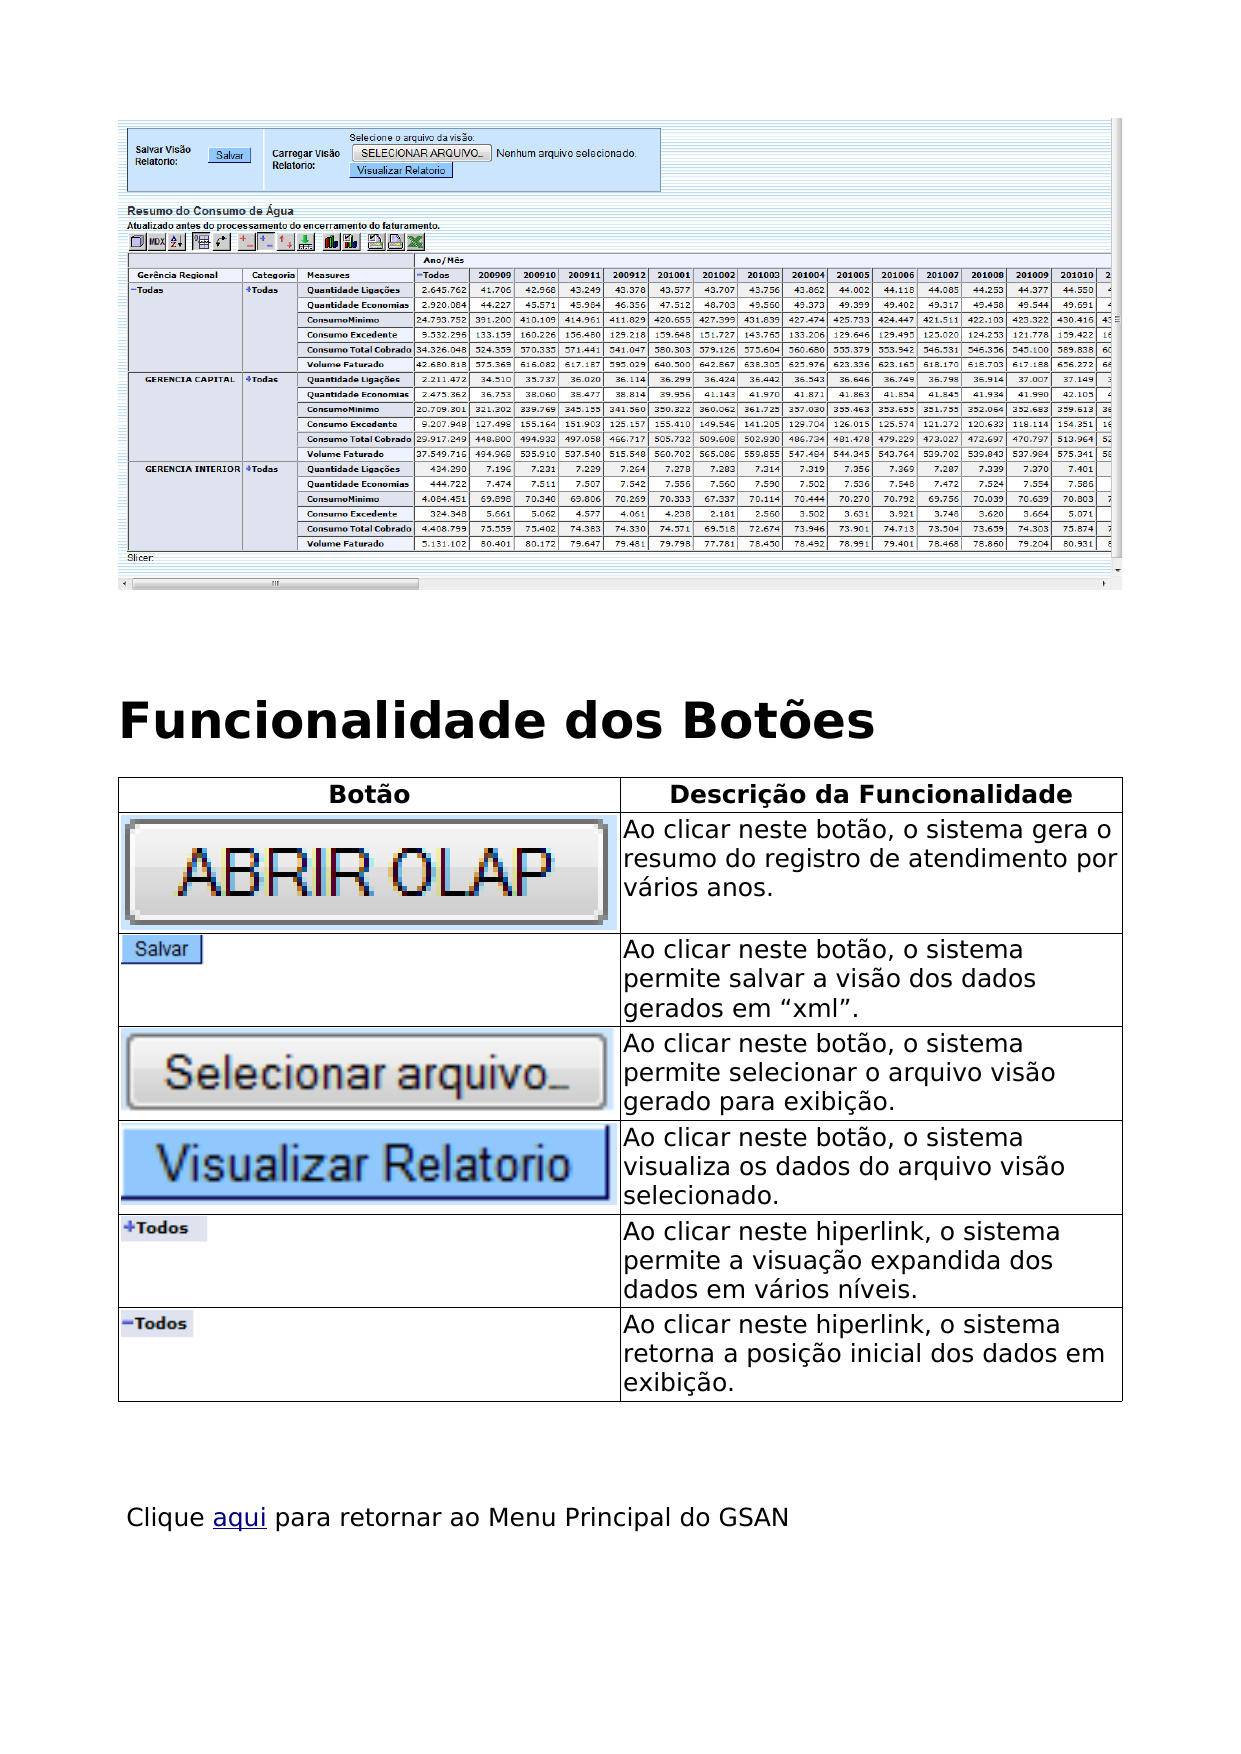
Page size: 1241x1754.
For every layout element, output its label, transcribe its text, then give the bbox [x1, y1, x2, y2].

table_cell [119, 1308, 620, 1401]
picture [118, 118, 1123, 590]
table_cell Ao clicar neste botão, o sistema visualiza os dados do arquivo visão selecionado. [621, 1121, 1122, 1214]
table_cell Ao clicar neste botão, o sistema permite selecionar o arquivo visão gerado para exibição. [621, 1027, 1122, 1120]
table_cell [119, 1121, 620, 1214]
picture [121, 815, 618, 930]
table_cell [119, 934, 620, 1026]
table_cell Ao clicar neste botão, o sistema permite salvar a visão dos dados gerados em “xml”. [621, 934, 1122, 1026]
table_cell Ao clicar neste hiperlink, o sistema permite a visuação expandida dos dados em vários níveis. [621, 1215, 1122, 1307]
table_header Descrição da Funcionalidade [621, 778, 1122, 812]
table_cell Ao clicar neste botão, o sistema gera o resumo do registro de atendimento por vários anos. [621, 813, 1122, 932]
picture [121, 935, 204, 966]
table_header Botão [119, 778, 620, 812]
picture [121, 1123, 618, 1205]
picture [121, 1310, 195, 1339]
subtitle Funcionalidade dos Botões [118, 692, 1122, 750]
table_cell Ao clicar neste hiperlink, o sistema retorna a posição inicial dos dados em exibição. [621, 1308, 1122, 1401]
text Clique aqui para retornar ao Menu Principal do GSAN [118, 1415, 1122, 1532]
picture [121, 1216, 209, 1245]
picture [121, 1028, 618, 1118]
table_cell [119, 1215, 620, 1307]
